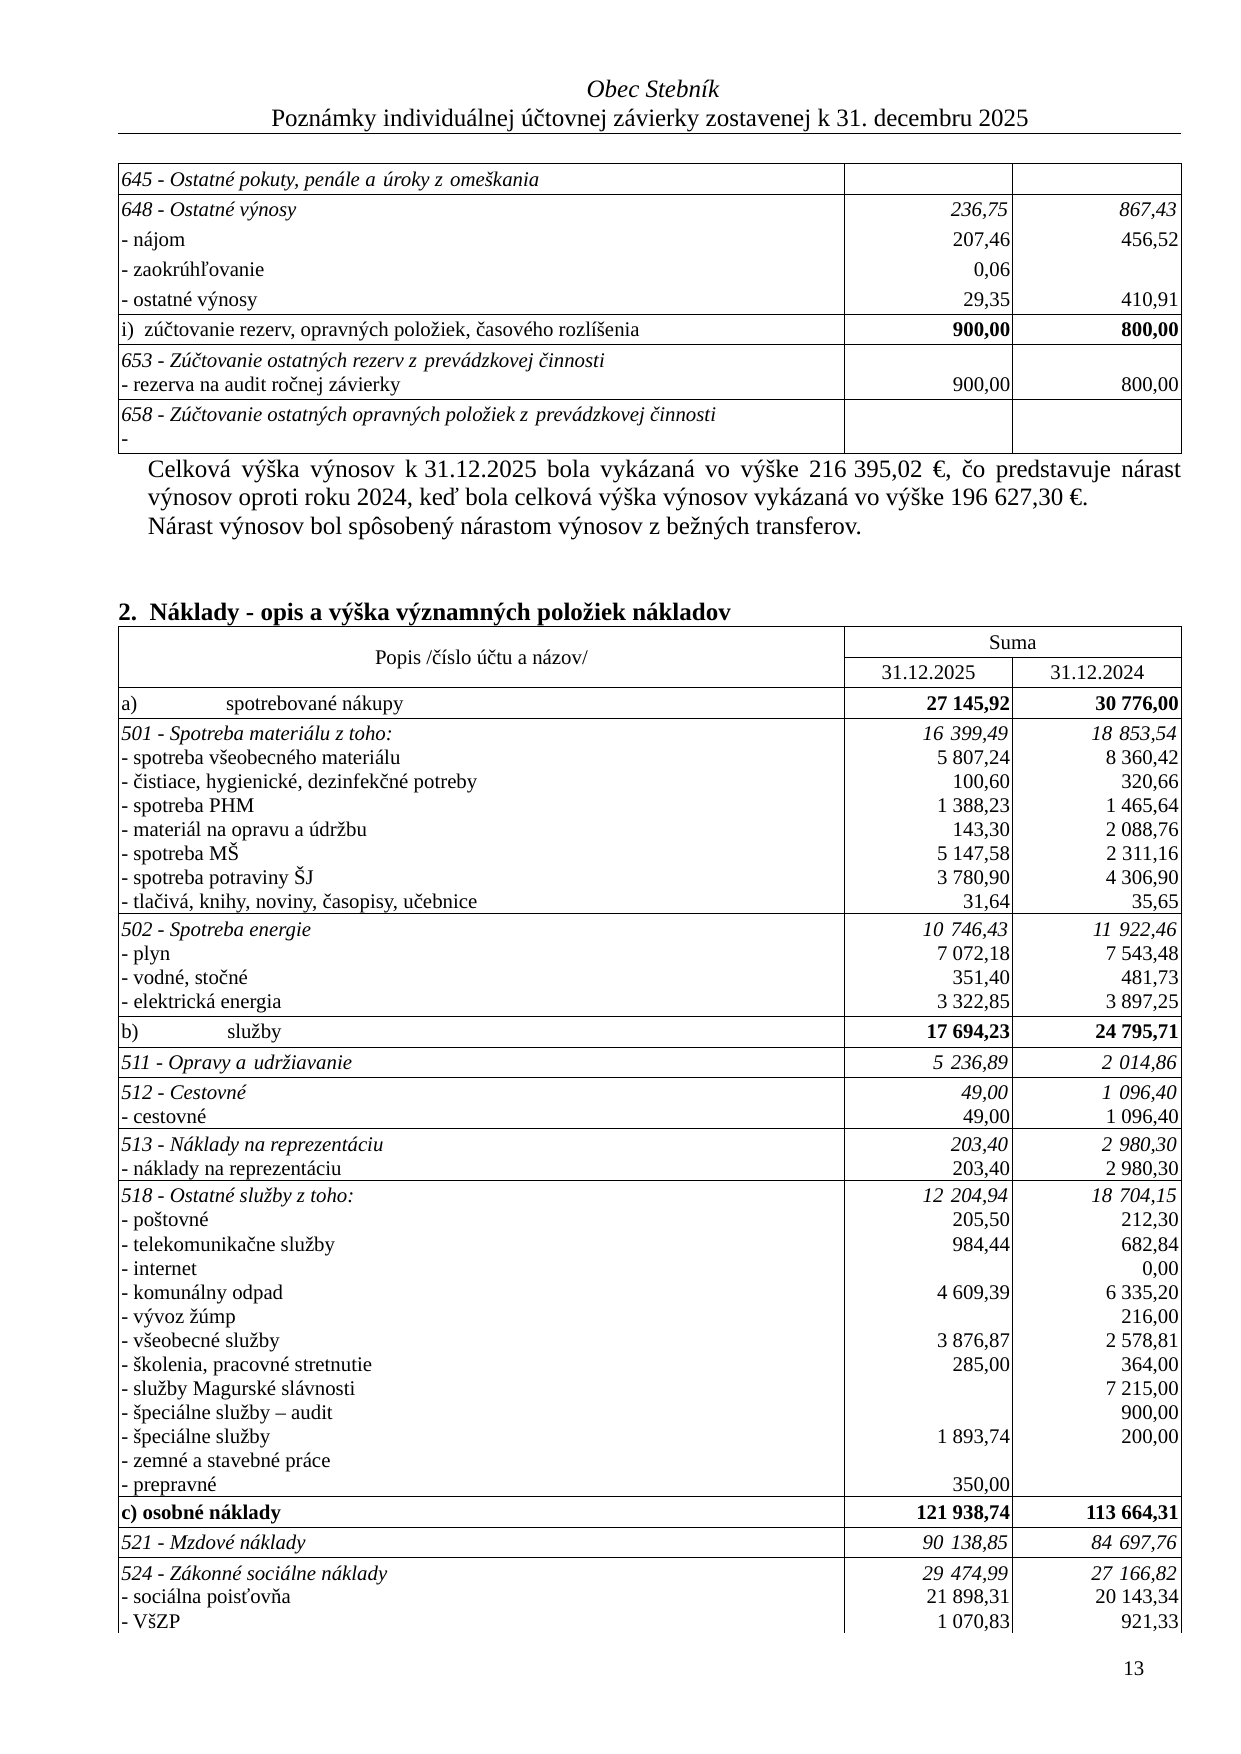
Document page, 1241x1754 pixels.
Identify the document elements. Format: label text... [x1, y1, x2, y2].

table_cell 1 465,64 [1013, 793, 1181, 817]
table_cell 3 876,87 [845, 1328, 1012, 1352]
table_cell 1 893,74 [845, 1424, 1012, 1448]
table_cell [1013, 1448, 1181, 1472]
table_cell 49,00 [845, 1078, 1012, 1104]
table_cell 682,84 [1013, 1231, 1181, 1256]
table_cell - komunálny odpad [119, 1280, 844, 1304]
table_header Popis /číslo účtu a názov/ [119, 627, 844, 687]
table_cell - nájom [119, 224, 844, 254]
table_cell 800,00 [1013, 315, 1181, 344]
table_cell 18 853,54 [1013, 719, 1181, 745]
table_cell 6 335,20 [1013, 1280, 1181, 1304]
table_cell - sociálna poisťovňa [119, 1585, 844, 1608]
table_cell 16 399,49 [845, 719, 1012, 745]
table_header Suma [845, 627, 1181, 657]
table_cell 2 014,86 [1013, 1048, 1181, 1077]
table_cell - ostatné výnosy [119, 284, 844, 314]
table_cell 502 - Spotreba energie [119, 914, 844, 941]
table_cell 7 543,48 [1013, 941, 1181, 965]
table_cell 5 147,58 [845, 841, 1012, 865]
table_cell - cestovné [119, 1104, 844, 1128]
table_cell 351,40 [845, 965, 1012, 989]
table_cell [845, 1448, 1012, 1472]
table_cell - rezerva na audit ročnej závierky [119, 372, 844, 399]
table_cell 4 306,90 [1013, 865, 1181, 889]
table_cell 5 236,89 [845, 1048, 1012, 1077]
table_cell [845, 1304, 1012, 1328]
table_cell 203,40 [845, 1129, 1012, 1156]
table_cell 31,64 [845, 889, 1012, 913]
table_cell 49,00 [845, 1104, 1012, 1128]
table_cell 143,30 [845, 817, 1012, 841]
table_cell 18 704,15 [1013, 1181, 1181, 1207]
table_cell 521 - Mzdové náklady [119, 1528, 844, 1557]
table_cell 867,43 [1013, 195, 1181, 224]
table_cell 203,40 [845, 1156, 1012, 1180]
table_cell 900,00 [1013, 1400, 1181, 1424]
table_cell - vodné, stočné [119, 965, 844, 989]
table_cell [1013, 426, 1181, 453]
table_cell - služby Magurské slávnosti [119, 1376, 844, 1400]
table_cell - špeciálne služby – audit [119, 1400, 844, 1424]
text 2. Náklady - opis a výška významných položiek nákladov [118, 597, 1181, 626]
table_cell 518 - Ostatné služby z toho: [119, 1181, 844, 1207]
table_cell 0,06 [845, 254, 1012, 284]
table_cell 1 070,83 [845, 1609, 1012, 1633]
table_cell - elektrická energia [119, 989, 844, 1016]
table_cell 2 980,30 [1013, 1129, 1181, 1156]
table_cell [1013, 164, 1181, 194]
table_cell 84 697,76 [1013, 1528, 1181, 1557]
table_cell 658 - Zúčtovanie ostatných opravných položiek z prevádzkovej činnosti [119, 400, 844, 426]
table_cell 205,50 [845, 1208, 1012, 1231]
table_cell 90 138,85 [845, 1528, 1012, 1557]
table_cell 24 795,71 [1013, 1017, 1181, 1046]
table_cell 285,00 [845, 1352, 1012, 1376]
table_cell [845, 345, 1012, 372]
table_cell 2 088,76 [1013, 817, 1181, 841]
table_cell [845, 1376, 1012, 1400]
table_cell 8 360,42 [1013, 745, 1181, 769]
table_cell - prepravné [119, 1472, 844, 1496]
table_cell a) spotrebované nákupy [119, 688, 844, 717]
table_cell 3 780,90 [845, 865, 1012, 889]
table_cell 2 980,30 [1013, 1156, 1181, 1180]
table_cell - VšZP [119, 1609, 844, 1633]
table_cell 7 215,00 [1013, 1376, 1181, 1400]
table_cell 653 - Zúčtovanie ostatných rezerv z prevádzkovej činnosti [119, 345, 844, 372]
table_cell i) zúčtovanie rezerv, opravných položiek, časového rozlíšenia [119, 315, 844, 344]
table_cell - materiál na opravu a údržbu [119, 817, 844, 841]
table_cell [845, 1256, 1012, 1279]
table_cell 511 - Opravy a udržiavanie [119, 1048, 844, 1077]
table_cell [845, 1400, 1012, 1424]
table_cell 216,00 [1013, 1304, 1181, 1328]
table_cell - spotreba MŠ [119, 841, 844, 865]
table_cell 27 166,82 [1013, 1558, 1181, 1584]
table_cell 0,00 [1013, 1256, 1181, 1279]
table_cell 29,35 [845, 284, 1012, 314]
table_cell 900,00 [845, 315, 1012, 344]
table_cell 800,00 [1013, 372, 1181, 399]
text Celková výška výnosov k 31.12.2025 bola vykázaná vo výške 216 395,02 €, čo predstavuje nárast výnosov oproti roku 2024, keď bola celková výška výnosov vykázaná vo výške 196 627,30 €. [148, 454, 1181, 511]
table_cell - školenia, pracovné stretnutie [119, 1352, 844, 1376]
table_cell 524 - Zákonné sociálne náklady [119, 1558, 844, 1584]
table_cell - spotreba všeobecného materiálu [119, 745, 844, 769]
table_cell 410,91 [1013, 284, 1181, 314]
table_cell 31.12.2024 [1013, 658, 1181, 687]
table_cell - internet [119, 1256, 844, 1279]
table_cell 113 664,31 [1013, 1497, 1181, 1527]
table_cell [1013, 400, 1181, 426]
table_cell 20 143,34 [1013, 1585, 1181, 1608]
table_cell 200,00 [1013, 1424, 1181, 1448]
table_cell - čistiace, hygienické, dezinfekčné potreby [119, 769, 844, 793]
table_cell c) osobné náklady [119, 1497, 844, 1527]
table_cell 501 - Spotreba materiálu z toho: [119, 719, 844, 745]
table_cell - zaokrúhľovanie [119, 254, 844, 284]
table_cell 481,73 [1013, 965, 1181, 989]
table_cell 100,60 [845, 769, 1012, 793]
table_cell 648 - Ostatné výnosy [119, 195, 844, 224]
table_cell 1 096,40 [1013, 1104, 1181, 1128]
table_cell 121 938,74 [845, 1497, 1012, 1527]
table_cell 30 776,00 [1013, 688, 1181, 717]
table_cell 364,00 [1013, 1352, 1181, 1376]
table_cell 984,44 [845, 1231, 1012, 1256]
table_cell 320,66 [1013, 769, 1181, 793]
table_cell 2 578,81 [1013, 1328, 1181, 1352]
table_cell 21 898,31 [845, 1585, 1012, 1608]
table_cell b) služby [119, 1017, 844, 1046]
table_cell [845, 164, 1012, 194]
table_cell 900,00 [845, 372, 1012, 399]
table_cell [845, 426, 1012, 453]
table_cell - spotreba potraviny ŠJ [119, 865, 844, 889]
table_cell [845, 400, 1012, 426]
table_cell [1013, 1472, 1181, 1496]
table_cell 11 922,46 [1013, 914, 1181, 941]
table_cell [1013, 345, 1181, 372]
table_cell 4 609,39 [845, 1280, 1012, 1304]
table_cell 513 - Náklady na reprezentáciu [119, 1129, 844, 1156]
table_cell - všeobecné služby [119, 1328, 844, 1352]
table_cell 31.12.2025 [845, 658, 1012, 687]
table_cell - tlačivá, knihy, noviny, časopisy, učebnice [119, 889, 844, 913]
table_cell 12 204,94 [845, 1181, 1012, 1207]
table_cell 1 096,40 [1013, 1078, 1181, 1104]
table_cell - náklady na reprezentáciu [119, 1156, 844, 1180]
table_cell 29 474,99 [845, 1558, 1012, 1584]
table_cell 512 - Cestovné [119, 1078, 844, 1104]
table_cell 456,52 [1013, 224, 1181, 254]
table_cell - [119, 426, 844, 453]
table_cell - telekomunikačne služby [119, 1231, 844, 1256]
table_cell 27 145,92 [845, 688, 1012, 717]
table_cell 645 - Ostatné pokuty, penále a úroky z omeškania [119, 164, 844, 194]
table_cell 17 694,23 [845, 1017, 1012, 1046]
table_cell 5 807,24 [845, 745, 1012, 769]
table_cell - vývoz žúmp [119, 1304, 844, 1328]
table_cell 3 897,25 [1013, 989, 1181, 1016]
table_cell - plyn [119, 941, 844, 965]
table_cell 921,33 [1013, 1609, 1181, 1633]
table_cell 1 388,23 [845, 793, 1012, 817]
table_cell - zemné a stavebné práce [119, 1448, 844, 1472]
table_cell 2 311,16 [1013, 841, 1181, 865]
table_cell 236,75 [845, 195, 1012, 224]
table_cell [1013, 254, 1181, 284]
table_cell - špeciálne služby [119, 1424, 844, 1448]
table_cell 7 072,18 [845, 941, 1012, 965]
table_cell 10 746,43 [845, 914, 1012, 941]
table_cell 350,00 [845, 1472, 1012, 1496]
table_cell - poštovné [119, 1208, 844, 1231]
table_cell - spotreba PHM [119, 793, 844, 817]
table_cell 35,65 [1013, 889, 1181, 913]
table_cell 3 322,85 [845, 989, 1012, 1016]
text Nárast výnosov bol spôsobený nárastom výnosov z bežných transferov. [148, 511, 1181, 540]
table_cell 207,46 [845, 224, 1012, 254]
table_cell 212,30 [1013, 1208, 1181, 1231]
